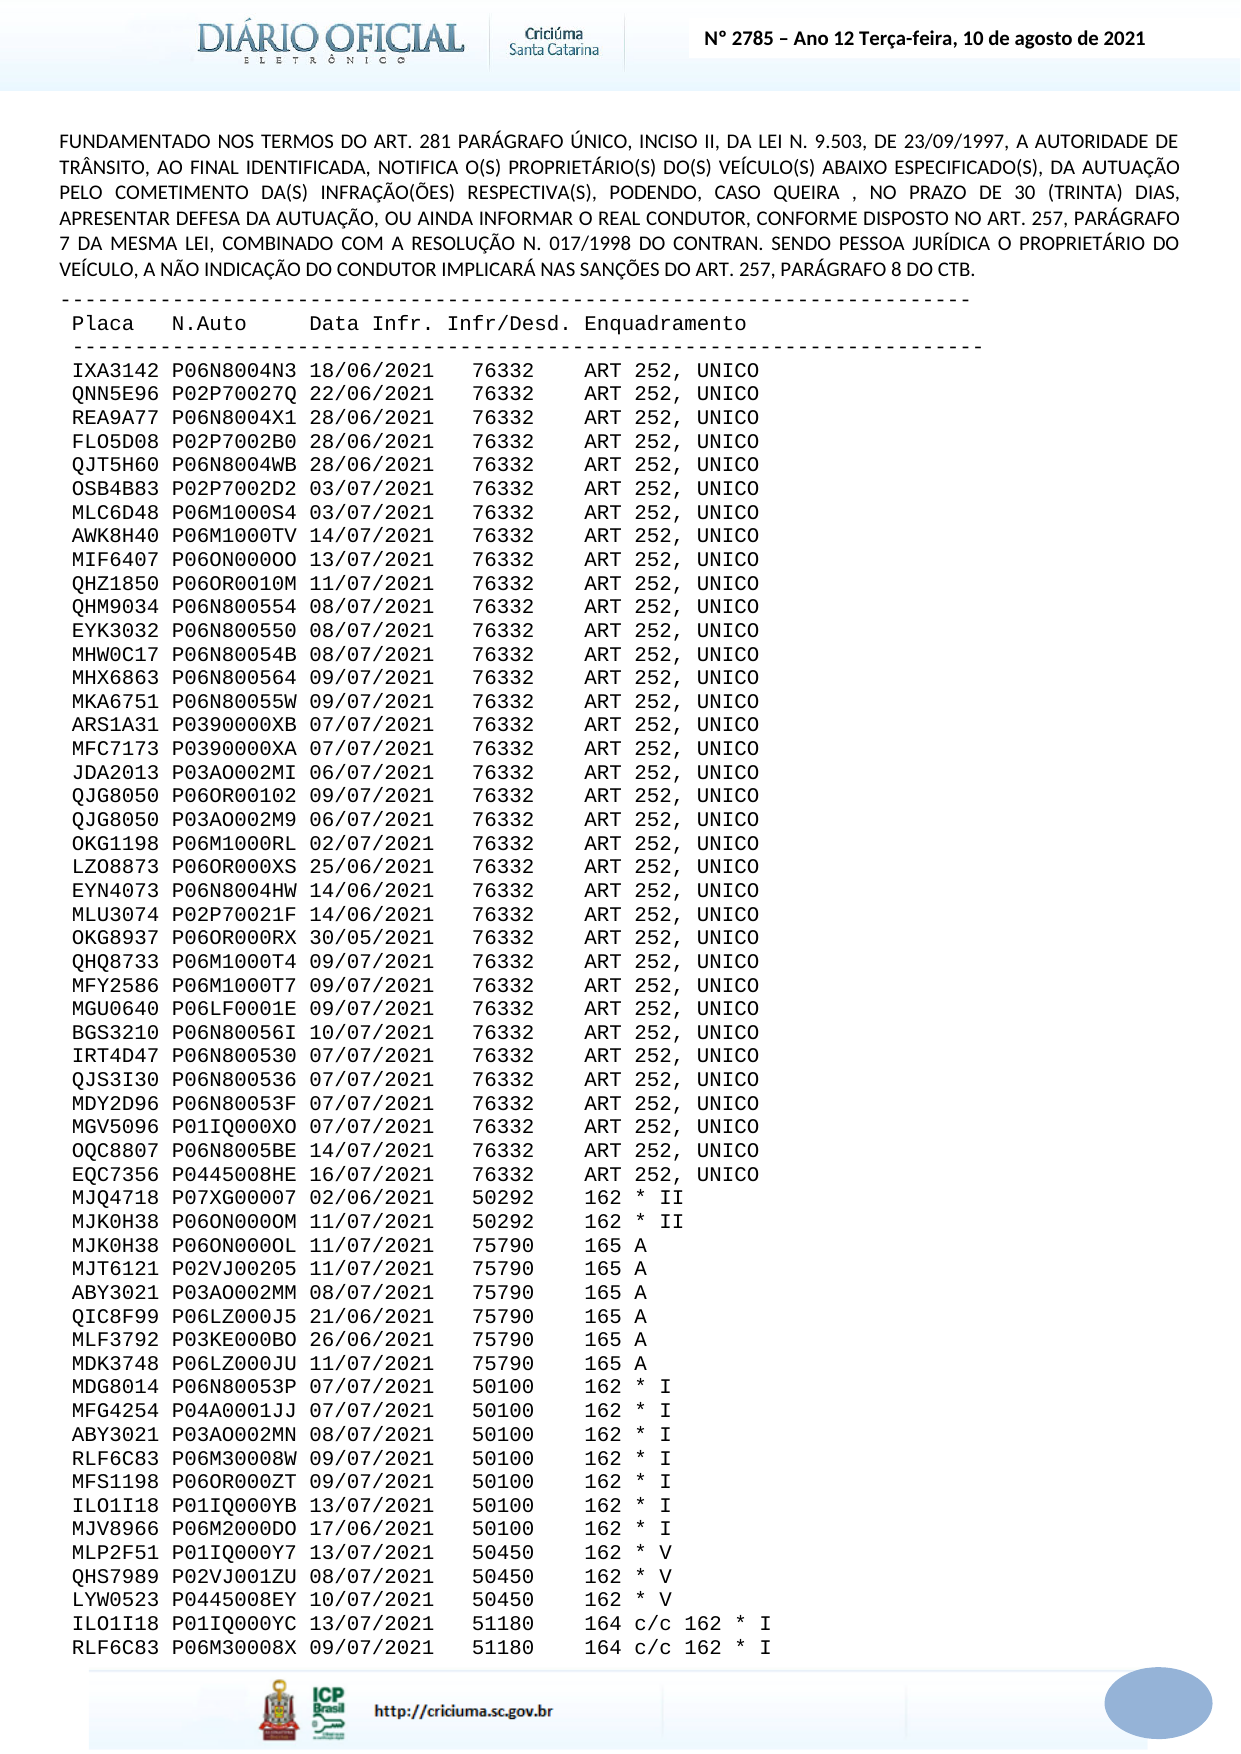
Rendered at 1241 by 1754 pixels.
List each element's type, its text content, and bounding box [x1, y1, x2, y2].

text MFC7173 P0390000XA 07/07/2021 76332 ART 252, UNICO [59, 738, 1181, 762]
text MGU0640 P06LF0001E 09/07/2021 76332 ART 252, UNICO [59, 998, 1181, 1022]
text OSB4B83 P02P7002D2 03/07/2021 76332 ART 252, UNICO [59, 478, 1181, 502]
text MLU3074 P02P70021F 14/06/2021 76332 ART 252, UNICO [59, 904, 1181, 927]
text IXA3142 P06N8004N3 18/06/2021 76332 ART 252, UNICO [59, 360, 1181, 383]
text LYW0523 P0445008EY 10/07/2021 50450 162 * V [59, 1589, 1181, 1613]
text QJG8050 P06OR00102 09/07/2021 76332 ART 252, UNICO [59, 785, 1181, 809]
text MJT6121 P02VJ00205 11/07/2021 75790 165 A [59, 1258, 1181, 1282]
text ARS1A31 P0390000XB 07/07/2021 76332 ART 252, UNICO [59, 714, 1181, 738]
text QHM9034 P06N800554 08/07/2021 76332 ART 252, UNICO [59, 596, 1181, 620]
text FLO5D08 P02P7002B0 28/06/2021 76332 ART 252, UNICO [59, 431, 1181, 454]
text OQC8807 P06N8005BE 14/07/2021 76332 ART 252, UNICO [59, 1140, 1181, 1164]
text MJQ4718 P07XG00007 02/06/2021 50292 162 * II [59, 1187, 1181, 1211]
text MHW0C17 P06N80054B 08/07/2021 76332 ART 252, UNICO [59, 643, 1181, 667]
text EYK3032 P06N800550 08/07/2021 76332 ART 252, UNICO [59, 620, 1181, 643]
text LZO8873 P06OR000XS 25/06/2021 76332 ART 252, UNICO [59, 856, 1181, 880]
text QHS7989 P02VJ001ZU 08/07/2021 50450 162 * V [59, 1566, 1181, 1589]
text MDY2D96 P06N80053F 07/07/2021 76332 ART 252, UNICO [59, 1093, 1181, 1116]
text Placa N.Auto Data Infr. Infr/Desd. Enquadramento [59, 312, 1181, 336]
text MJK0H38 P06ON000OL 11/07/2021 75790 165 A [59, 1235, 1181, 1258]
text MFS1198 P06OR000ZT 09/07/2021 50100 162 * I [59, 1471, 1181, 1495]
text MFG4254 P04A0001JJ 07/07/2021 50100 162 * I [59, 1400, 1181, 1424]
text QJT5H60 P06N8004WB 28/06/2021 76332 ART 252, UNICO [59, 454, 1181, 478]
text ABY3021 P03AO002MM 08/07/2021 75790 165 A [59, 1282, 1181, 1306]
text MJK0H38 P06ON000OM 11/07/2021 50292 162 * II [59, 1211, 1181, 1235]
text QHQ8733 P06M1000T4 09/07/2021 76332 ART 252, UNICO [59, 951, 1181, 974]
text EQC7356 P0445008HE 16/07/2021 76332 ART 252, UNICO [59, 1164, 1181, 1187]
text MJV8966 P06M2000DO 17/06/2021 50100 162 * I [59, 1518, 1181, 1542]
text OKG1198 P06M1000RL 02/07/2021 76332 ART 252, UNICO [59, 833, 1181, 856]
text ABY3021 P03AO002MN 08/07/2021 50100 162 * I [59, 1424, 1181, 1447]
text ILO1I18 P01IQ000YC 13/07/2021 51180 164 c/c 162 * I [59, 1613, 1181, 1637]
text JDA2013 P03AO002MI 06/07/2021 76332 ART 252, UNICO [59, 762, 1181, 785]
text MLP2F51 P01IQ000Y7 13/07/2021 50450 162 * V [59, 1542, 1181, 1566]
text RLF6C83 P06M30008X 09/07/2021 51180 164 c/c 162 * I [59, 1637, 1181, 1660]
text EYN4073 P06N8004HW 14/06/2021 76332 ART 252, UNICO [59, 880, 1181, 904]
text AWK8H40 P06M1000TV 14/07/2021 76332 ART 252, UNICO [59, 525, 1181, 549]
text RLF6C83 P06M30008W 09/07/2021 50100 162 * I [59, 1447, 1181, 1471]
text QJG8050 P03AO002M9 06/07/2021 76332 ART 252, UNICO [59, 809, 1181, 833]
text MIF6407 P06ON000OO 13/07/2021 76332 ART 252, UNICO [59, 549, 1181, 573]
text ------------------------------------------------------------------------- [59, 289, 1181, 312]
text MKA6751 P06N80055W 09/07/2021 76332 ART 252, UNICO [59, 691, 1181, 714]
text MLC6D48 P06M1000S4 03/07/2021 76332 ART 252, UNICO [59, 502, 1181, 525]
text MLF3792 P03KE000BO 26/06/2021 75790 165 A [59, 1329, 1181, 1353]
text QJS3I30 P06N800536 07/07/2021 76332 ART 252, UNICO [59, 1069, 1181, 1093]
text MDK3748 P06LZ000JU 11/07/2021 75790 165 A [59, 1353, 1181, 1377]
text QNN5E96 P02P70027Q 22/06/2021 76332 ART 252, UNICO [59, 383, 1181, 407]
text QIC8F99 P06LZ000J5 21/06/2021 75790 165 A [59, 1306, 1181, 1329]
text MFY2586 P06M1000T7 09/07/2021 76332 ART 252, UNICO [59, 974, 1181, 998]
text REA9A77 P06N8004X1 28/06/2021 76332 ART 252, UNICO [59, 407, 1181, 431]
text QHZ1850 P06OR0010M 11/07/2021 76332 ART 252, UNICO [59, 573, 1181, 596]
text BGS3210 P06N80056I 10/07/2021 76332 ART 252, UNICO [59, 1022, 1181, 1046]
text IRT4D47 P06N800530 07/07/2021 76332 ART 252, UNICO [59, 1046, 1181, 1069]
text ILO1I18 P01IQ000YB 13/07/2021 50100 162 * I [59, 1495, 1181, 1518]
text MHX6863 P06N800564 09/07/2021 76332 ART 252, UNICO [59, 667, 1181, 691]
text FUNDAMENTADO NOS TERMOS DO ART. 281 PARÁGRAFO ÚNICO, INCISO II, DA LEI N. 9.503, DE 23/09/1997, A AUTORIDADE DE TRÂNSITO, AO FINAL IDENTIFICADA, NOTIFICA O(S) PROPRIETÁRIO(S) DO(S) VEÍCULO(S) ABAIXO ESPECIFICADO(S), DA AUTUAÇÃO PELO COMETIMENTO DA(S) INFRAÇÃO(ÕES) RESPECTIVA(S), PODENDO, CASO QUEIRA , NO PRAZO DE 30 (TRINTA) DIAS, APRESENTAR DEFESA DA AUTUAÇÃO, OU AINDA INFORMAR O REAL CONDUTOR, CONFORME DISPOSTO NO ART. 257, PARÁGRAFO 7 DA MESMA LEI, COMBINADO COM A RESOLUÇÃO N. 017/1998 DO CONTRAN. SENDO PESSOA JURÍDICA O PROPRIETÁRIO DO VEÍCULO, A NÃO INDICAÇÃO DO CONDUTOR IMPLICARÁ NAS SANÇÕES DO ART. 257, PARÁGRAFO 8 DO CTB. [59, 129, 1181, 281]
text MGV5096 P01IQ000XO 07/07/2021 76332 ART 252, UNICO [59, 1116, 1181, 1140]
text MDG8014 P06N80053P 07/07/2021 50100 162 * I [59, 1377, 1181, 1400]
text ------------------------------------------------------------------------- [59, 336, 1181, 360]
text OKG8937 P06OR000RX 30/05/2021 76332 ART 252, UNICO [59, 927, 1181, 951]
